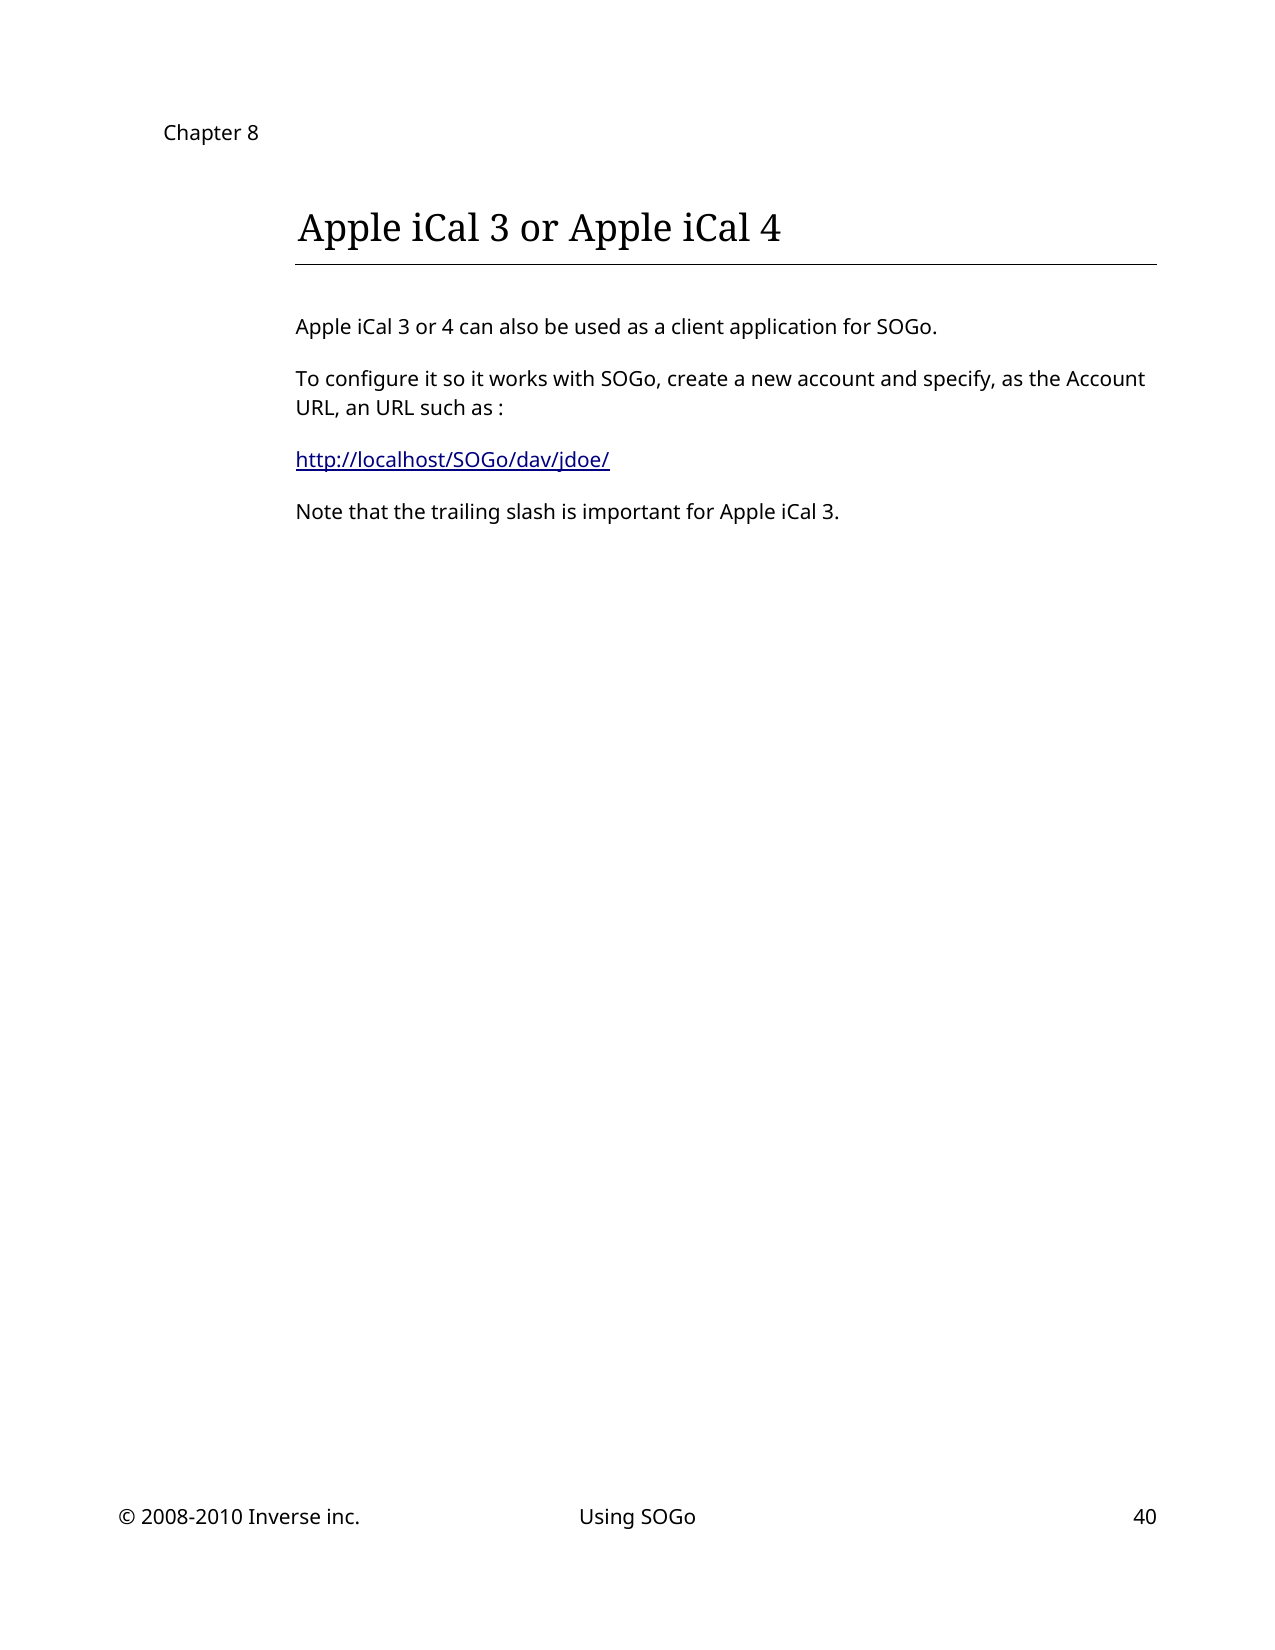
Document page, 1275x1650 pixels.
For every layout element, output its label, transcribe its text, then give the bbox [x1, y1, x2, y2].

text Note that the trailing slash is important for Apple iCal 3. [295, 497, 1157, 526]
subtitle Apple iCal 3 or Apple iCal 4 [295, 201, 1157, 264]
text To configure it so it works with SOGo, create a new account and specify, as the Account URL, an URL such as : [295, 364, 1157, 421]
text Apple iCal 3 or 4 can also be used as a client application for SOGo. [295, 312, 1157, 341]
text http://localhost/SOGo/dav/jdoe/ [295, 445, 1157, 473]
